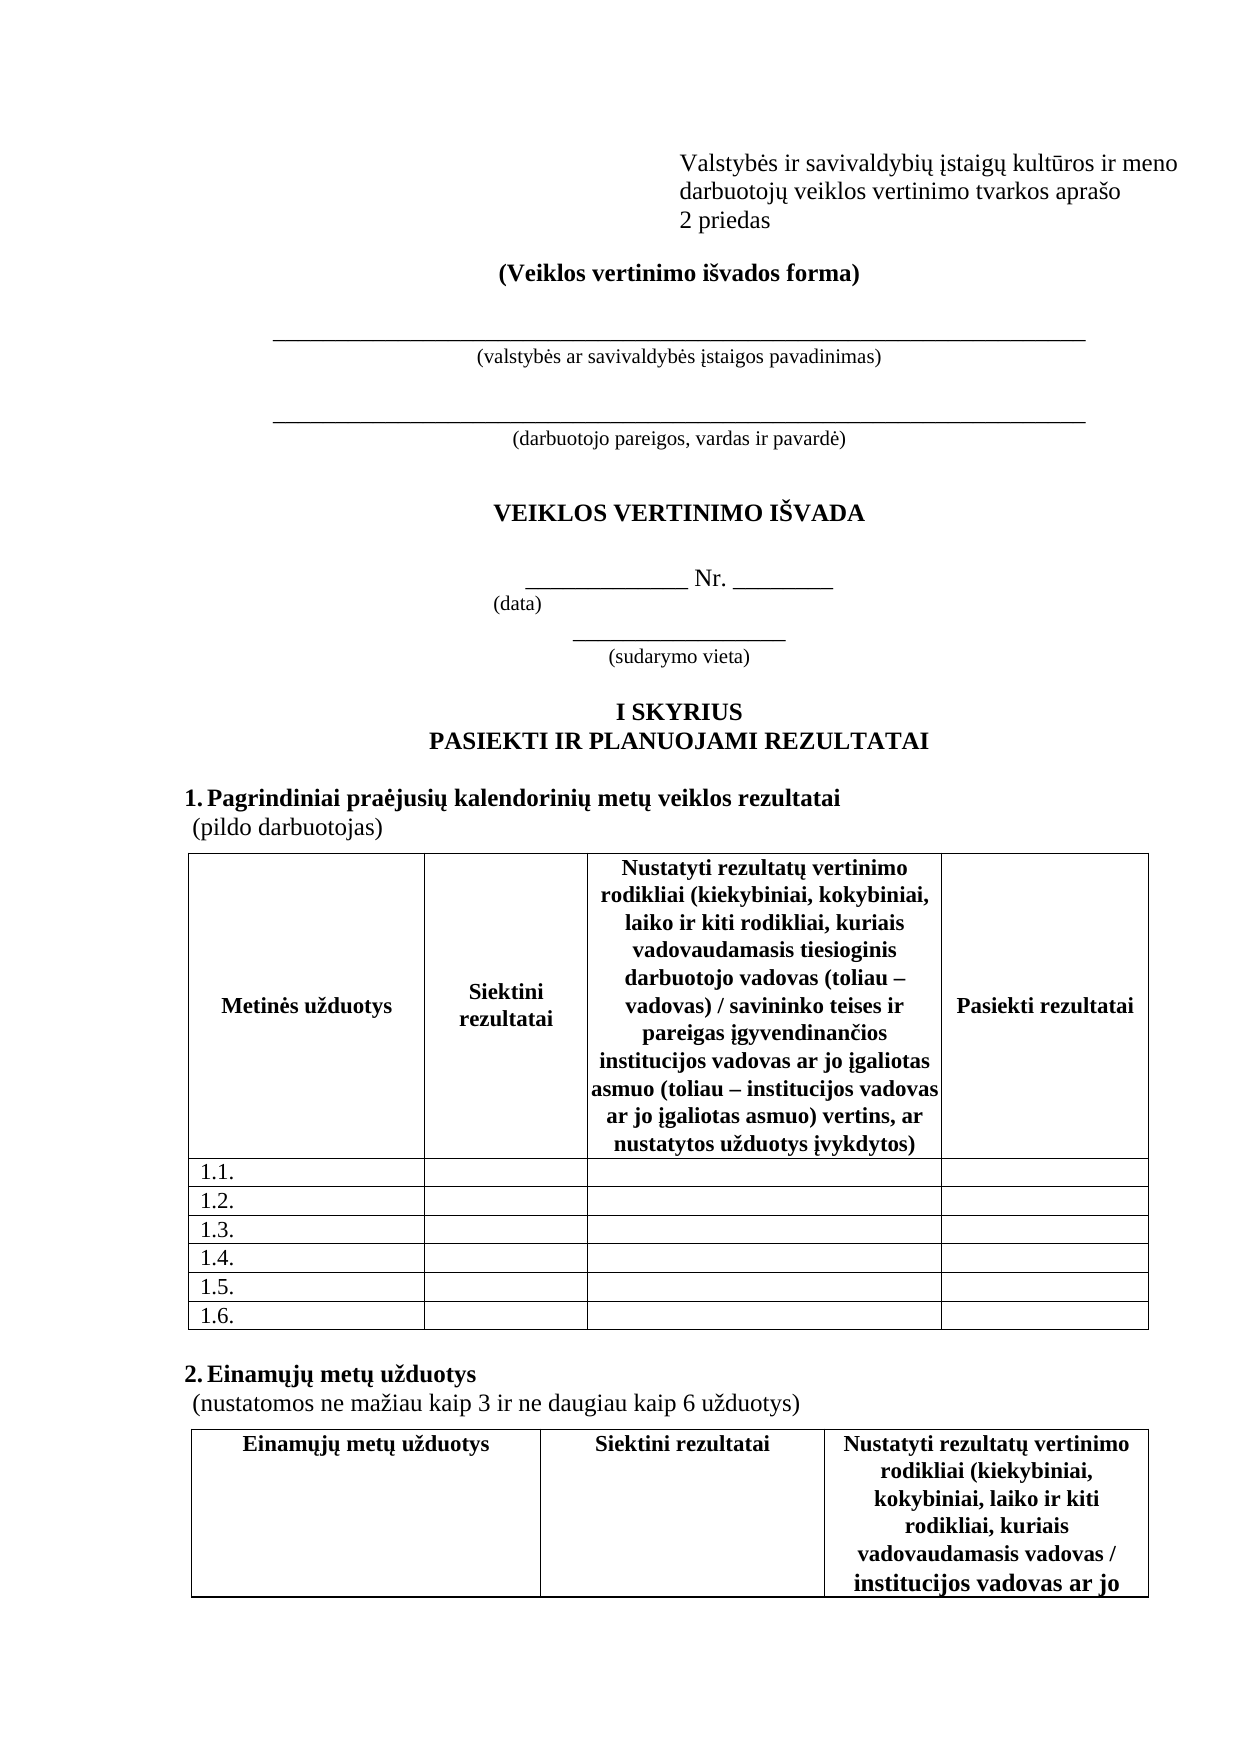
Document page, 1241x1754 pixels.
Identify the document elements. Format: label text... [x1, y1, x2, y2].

table_cell [425, 1216, 587, 1243]
table_cell [588, 1159, 941, 1186]
text _________________________________________________________________ [177, 397, 1181, 426]
text (sudarymo vieta) [177, 644, 1181, 668]
text Valstybės ir savivaldybių įstaigų kultūros ir meno darbuotojų veiklos vertinimo tvarkos aprašo 2 priedas [679, 148, 1181, 234]
table_cell [588, 1187, 941, 1215]
text _________________ [177, 615, 1181, 644]
text _____________ Nr. ________ [177, 563, 1181, 591]
table_cell 1.3. [189, 1216, 424, 1243]
table_cell [425, 1159, 587, 1186]
text 1. Pagrindiniai praėjusių kalendorinių metų veiklos rezultatai [184, 783, 1181, 812]
table_header Nustatyti rezultatų vertinimo rodikliai (kiekybiniai, kokybiniai, laiko ir kiti rodikliai, kuriais vadovaudamasis vadovas / institucijos vadovas ar jo [825, 1430, 1148, 1596]
table_cell [942, 1302, 1148, 1329]
text 2. Einamųjų metų užduotys [184, 1359, 1181, 1388]
table_cell [942, 1216, 1148, 1243]
table_cell [425, 1187, 587, 1215]
text VEIKLOS VERTINIMO IŠVADA [177, 498, 1181, 527]
text (pildo darbuotojas) [177, 812, 1181, 841]
table_cell [942, 1273, 1148, 1301]
text _________________________________________________________________ [177, 315, 1181, 344]
table_header Metinės užduotys [189, 854, 424, 1157]
table_cell 1.1. [189, 1159, 424, 1186]
text (valstybės ar savivaldybės įstaigos pavadinimas) [177, 344, 1181, 368]
text (data) [177, 591, 1181, 615]
table_cell 1.2. [189, 1187, 424, 1215]
table_cell [425, 1244, 587, 1272]
table_cell [942, 1187, 1148, 1215]
text PASIEKTI IR PLANUOJAMI REZULTATAI [177, 726, 1181, 754]
table_header Pasiekti rezultatai [942, 854, 1148, 1157]
table_cell 1.6. [189, 1302, 424, 1329]
text (Veiklos vertinimo išvados forma) [177, 258, 1181, 287]
table_header Siektini rezultatai [425, 854, 587, 1157]
table_cell [588, 1216, 941, 1243]
table_header Einamųjų metų užduotys [192, 1430, 540, 1596]
table_cell [588, 1273, 941, 1301]
table_header Nustatyti rezultatų vertinimo rodikliai (kiekybiniai, kokybiniai, laiko ir kiti rodikliai, kuriais vadovaudamasis tiesioginis darbuotojo vadovas (toliau – vadovas) / savininko teises ir pareigas įgyvendinančios institucijos vadovas ar jo įgaliotas asmuo (toliau – institucijos vadovas ar jo įgaliotas asmuo) vertins, ar nustatytos užduotys įvykdytos) [588, 854, 941, 1157]
table_header Siektini rezultatai [541, 1430, 824, 1596]
table_cell [942, 1159, 1148, 1186]
table_cell [588, 1244, 941, 1272]
text I SKYRIUS [177, 697, 1181, 726]
table_cell [942, 1244, 1148, 1272]
table_cell [425, 1273, 587, 1301]
table_cell 1.5. [189, 1273, 424, 1301]
table_cell [425, 1302, 587, 1329]
text (darbuotojo pareigos, vardas ir pavardė) [177, 426, 1181, 450]
text (nustatomos ne mažiau kaip 3 ir ne daugiau kaip 6 užduotys) [177, 1388, 1181, 1417]
table_cell [588, 1302, 941, 1329]
table_cell 1.4. [189, 1244, 424, 1272]
